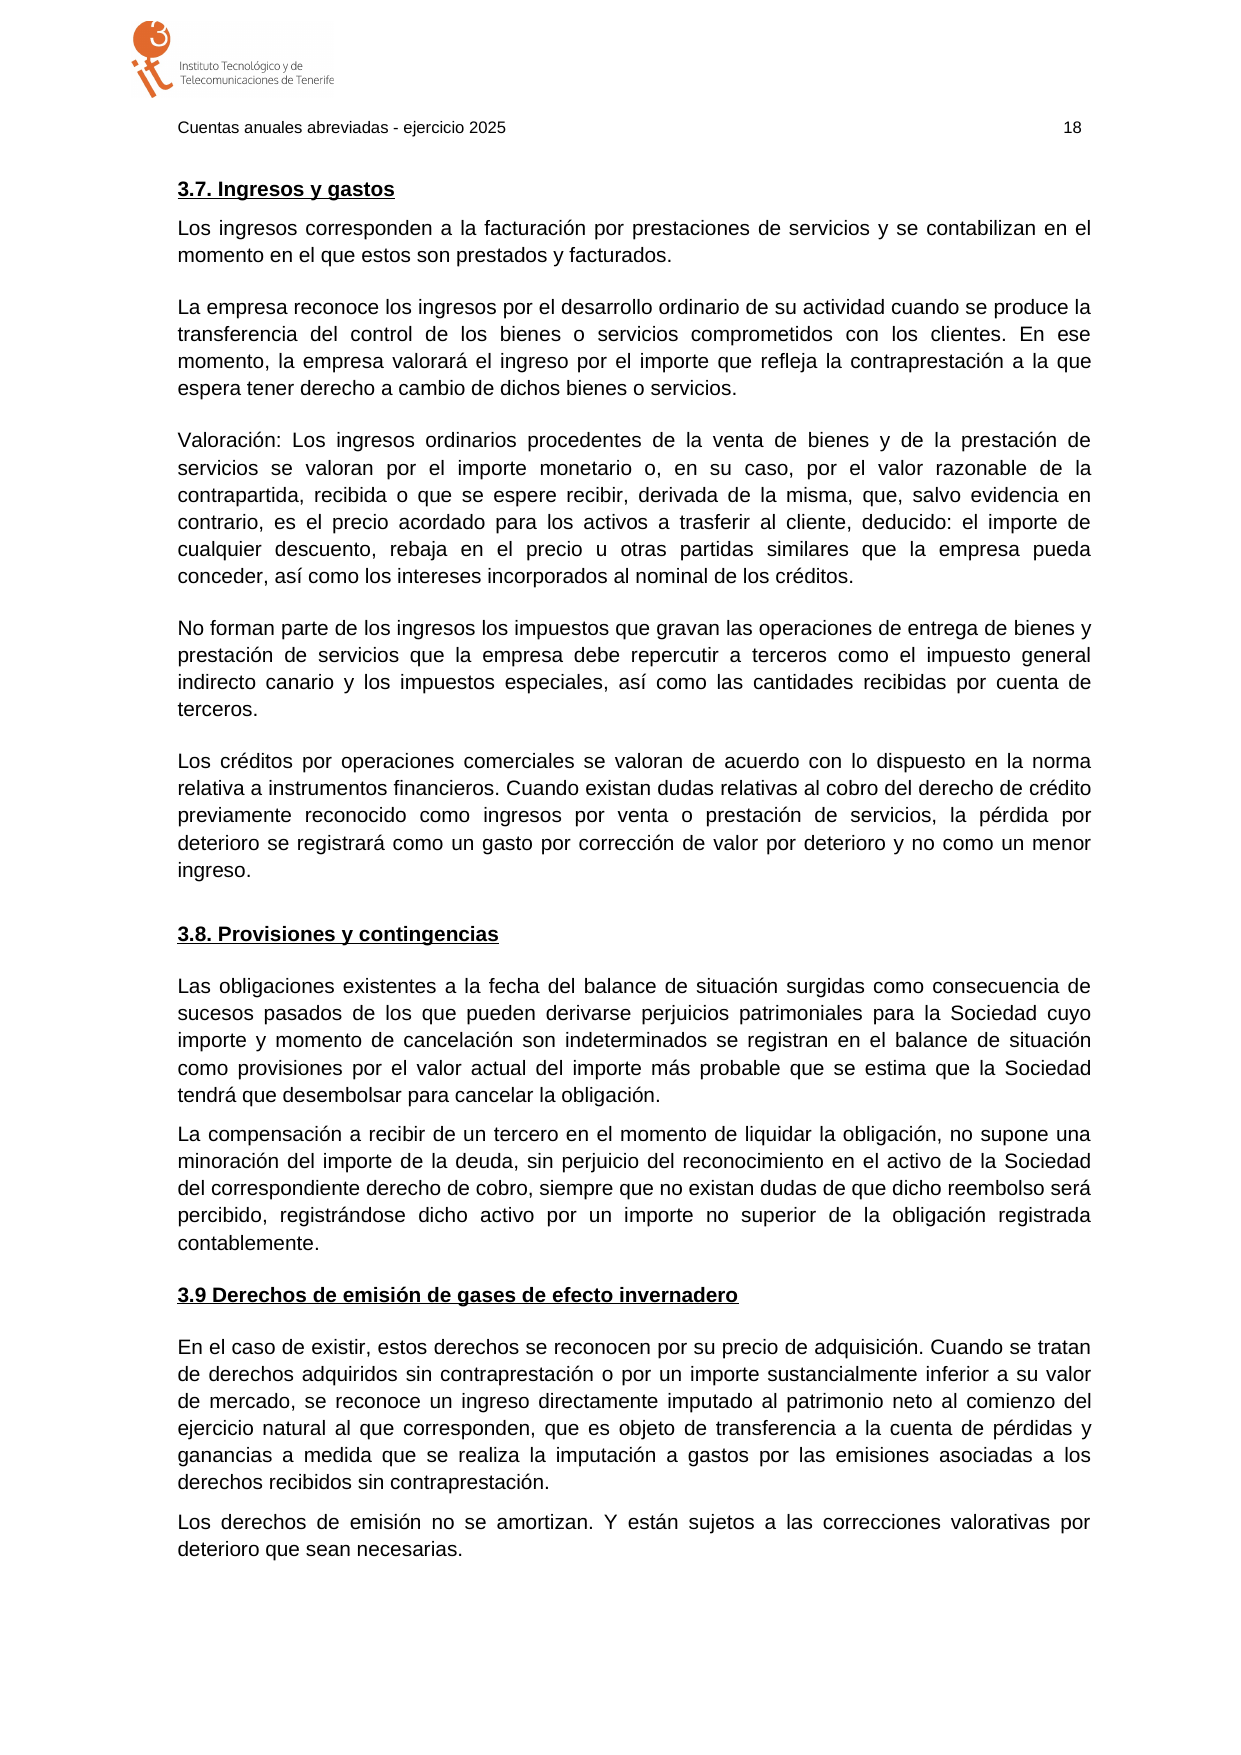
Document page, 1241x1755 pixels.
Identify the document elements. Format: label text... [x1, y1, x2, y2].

text Los ingresos corresponden a la facturación por prestaciones de servicios y se contabilizan en el momento en el que estos son prestados y facturados. [177, 214, 1093, 268]
text Los derechos de emisión no se amortizan. Y están sujetos a las correcciones valorativas por deterioro que sean necesarias. [177, 1507, 1093, 1562]
text La compensación a recibir de un tercero en el momento de liquidar la obligación, no supone una minoración del importe de la deuda, sin perjuicio del reconocimiento en el activo de la Sociedad del correspondiente derecho de cobro, siempre que no existan dudas de que dicho reembolso será percibido, registrándose dicho activo por un importe no superior de la obligación registrada contablemente. [177, 1120, 1093, 1255]
text 3.7. Ingresos y gastos [177, 177, 1093, 201]
text En el caso de existir, estos derechos se reconocen por su precio de adquisición. Cuando se tratan de derechos adquiridos sin contraprestación o por un importe sustancialmente inferior a su valor de mercado, se reconoce un ingreso directamente imputado al patrimonio neto al comienzo del ejercicio natural al que corresponden, que es objeto de transferencia a la cuenta de pérdidas y ganancias a medida que se realiza la imputación a gastos por las emisiones asociadas a los derechos recibidos sin contraprestación. [177, 1332, 1093, 1495]
text Los créditos por operaciones comerciales se valoran de acuerdo con lo dispuesto en la norma relativa a instrumentos financieros. Cuando existan dudas relativas al cobro del derecho de crédito previamente reconocido como ingresos por venta o prestación de servicios, la pérdida por deterioro se registrará como un gasto por corrección de valor por deterioro y no como un menor ingreso. [177, 747, 1093, 882]
text 3.8. Provisiones y contingencias [177, 920, 1093, 947]
text Valoración: Los ingresos ordinarios procedentes de la venta de bienes y de la prestación de servicios se valoran por el importe monetario o, en su caso, por el valor razonable de la contrapartida, recibida o que se espere recibir, derivada de la misma, que, salvo evidencia en contrario, es el precio acordado para los activos a trasferir al cliente, deducido: el importe de cualquier descuento, rebaja en el precio u otras partidas similares que la empresa pueda conceder, así como los intereses incorporados al nominal de los créditos. [177, 426, 1093, 589]
text La empresa reconoce los ingresos por el desarrollo ordinario de su actividad cuando se produce la transferencia del control de los bienes o servicios comprometidos con los clientes. En ese momento, la empresa valorará el ingreso por el importe que refleja la contraprestación a la que espera tener derecho a cambio de dichos bienes o servicios. [177, 293, 1093, 401]
text Las obligaciones existentes a la fecha del balance de situación surgidas como consecuencia de sucesos pasados de los que pueden derivarse perjuicios patrimoniales para la Sociedad cuyo importe y momento de cancelación son indeterminados se registran en el balance de situación como provisiones por el valor actual del importe más probable que se estima que la Sociedad tendrá que desembolsar para cancelar la obligación. [177, 972, 1093, 1107]
text 3.9 Derechos de emisión de gases de efecto invernadero [177, 1280, 1093, 1307]
text No forman parte de los ingresos los impuestos que gravan las operaciones de entrega de bienes y prestación de servicios que la empresa debe repercutir a terceros como el impuesto general indirecto canario y los impuestos especiales, así como las cantidades recibidas por cuenta de terceros. [177, 614, 1093, 722]
